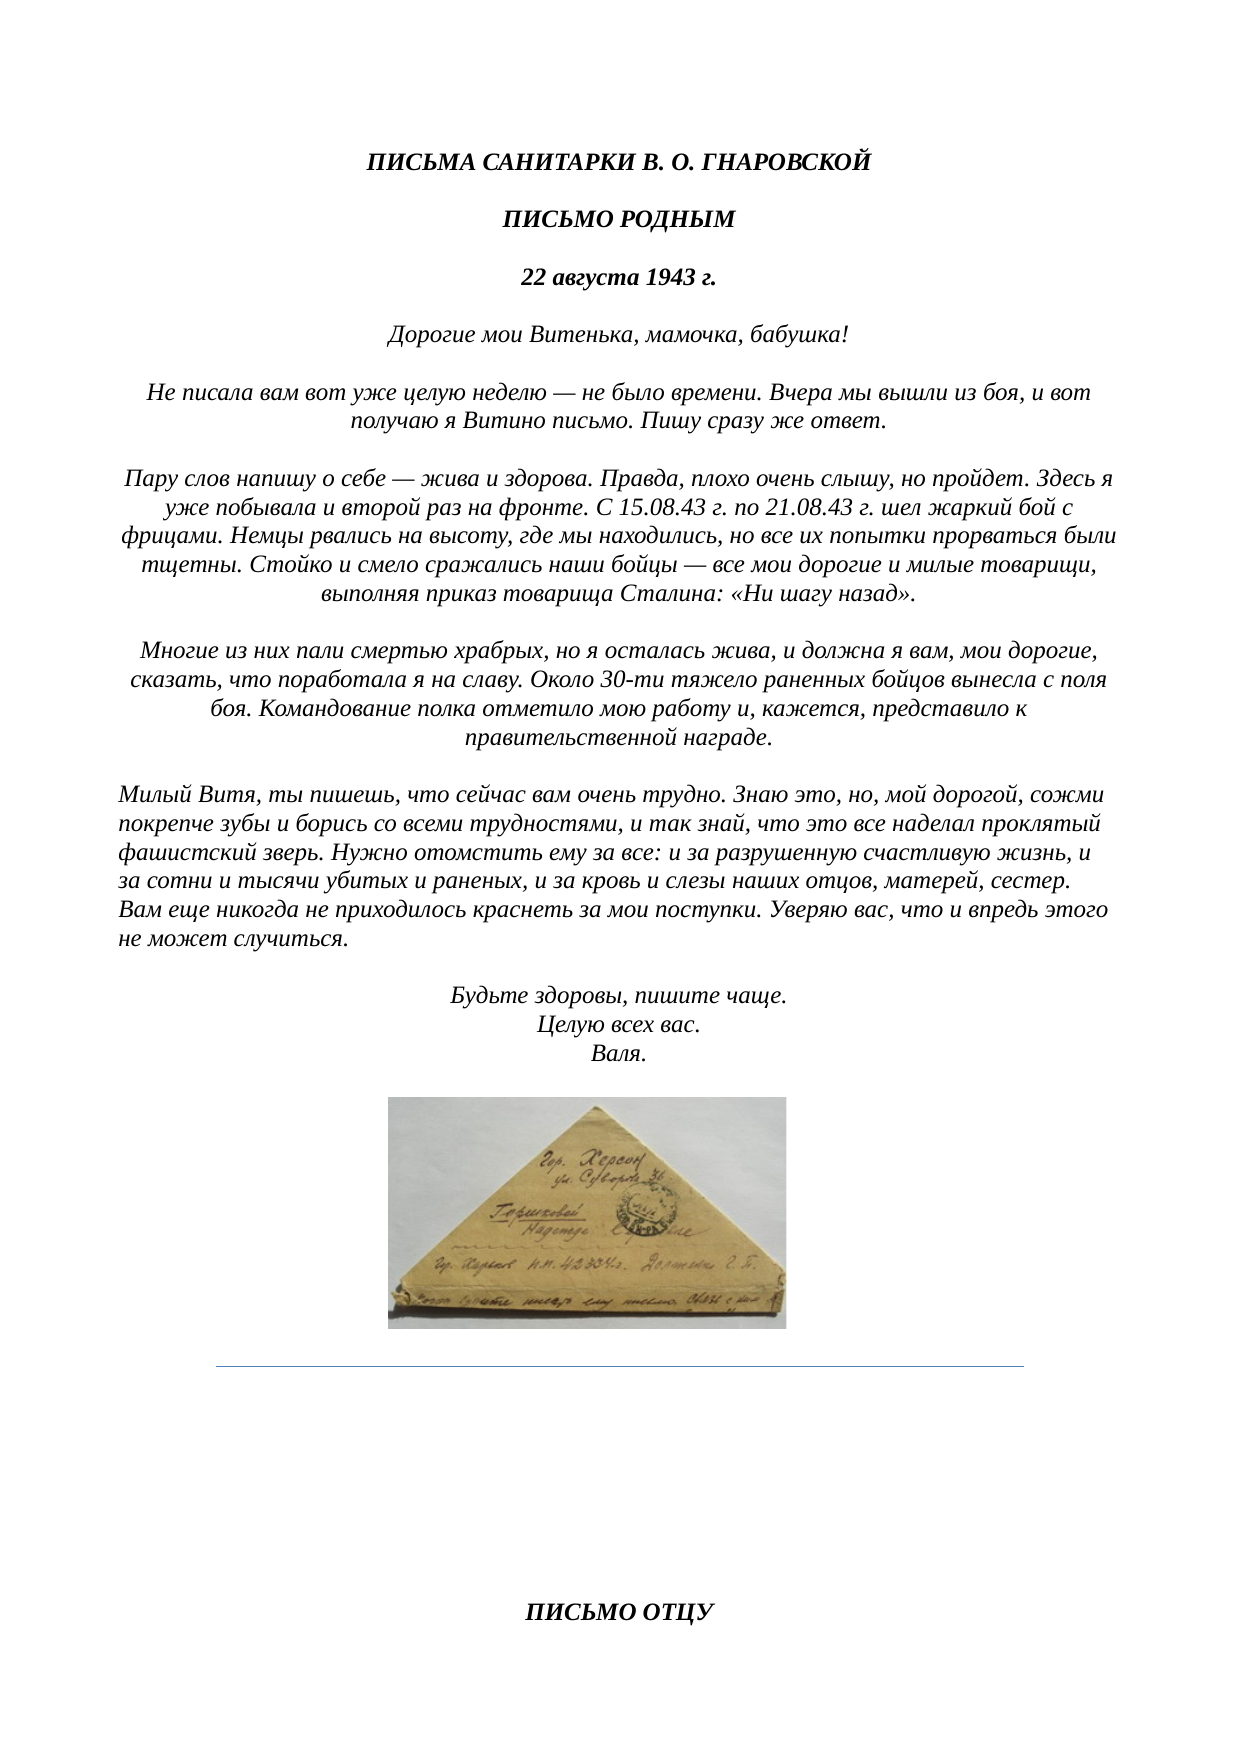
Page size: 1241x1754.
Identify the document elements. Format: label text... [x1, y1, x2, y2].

text Пару слов напишу о себе — жива и здорова. Правда, плохо очень слышу, но пройдет. Здесь я уже побывала и второй раз на фронте. С 15.08.43 г. по 21.08.43 г. шел жаркий бой с фрицами. Немцы рвались на высоту, где мы находились, но все их попытки прорваться были тщетны. Стойко и смело сражались наши бойцы — все мои дорогие и милые товарищи, выполняя приказ товарища Сталина: «Ни шагу назад». [118, 463, 1122, 607]
text Будьте здоровы, пишите чаще. [118, 981, 1122, 1009]
text Многие из них пали смертью храбрых, но я осталась жива, и должна я вам, мои дорогие, сказать, что поработала я на славу. Около 30-ти тяжело раненных бойцов вынесла с поля боя. Командование полка отметило мою работу и, кажется, представило к правительственной награде. [118, 636, 1122, 751]
text Дорогие мои Витенька, мамочка, бабушка! [118, 319, 1122, 348]
text Не писала вам вот уже целую неделю — не было времени. Вчера мы вышли из боя, и вот получаю я Витино письмо. Пишу сразу же ответ. [118, 377, 1122, 434]
text Валя. [118, 1038, 1122, 1067]
text ПИСЬМА САНИТАРКИ В. О. ГНАРОВСКОЙ [118, 147, 1122, 176]
text Целую всех вас. [118, 1009, 1122, 1038]
text Милый Витя, ты пишешь, что сейчас вам очень трудно. Знаю это, но, мой дорогой, сожми покрепче зубы и борись со всеми трудностями, и так знай, что это все наделал проклятый фашистский зверь. Нужно отомстить ему за все: и за разрушенную счастливую жизнь, и за сотни и тысячи убитых и раненых, и за кровь и слезы наших отцов, матерей, сестер. Вам еще никогда не приходилось краснеть за мои поступки. Уверяю вас, что и впредь этого не может случиться. [118, 779, 1122, 952]
text 22 августа 1943 г. [118, 262, 1122, 291]
text ПИСЬМО ОТЦУ [118, 1597, 1122, 1626]
text ПИСЬМО РОДНЫМ [118, 204, 1122, 233]
